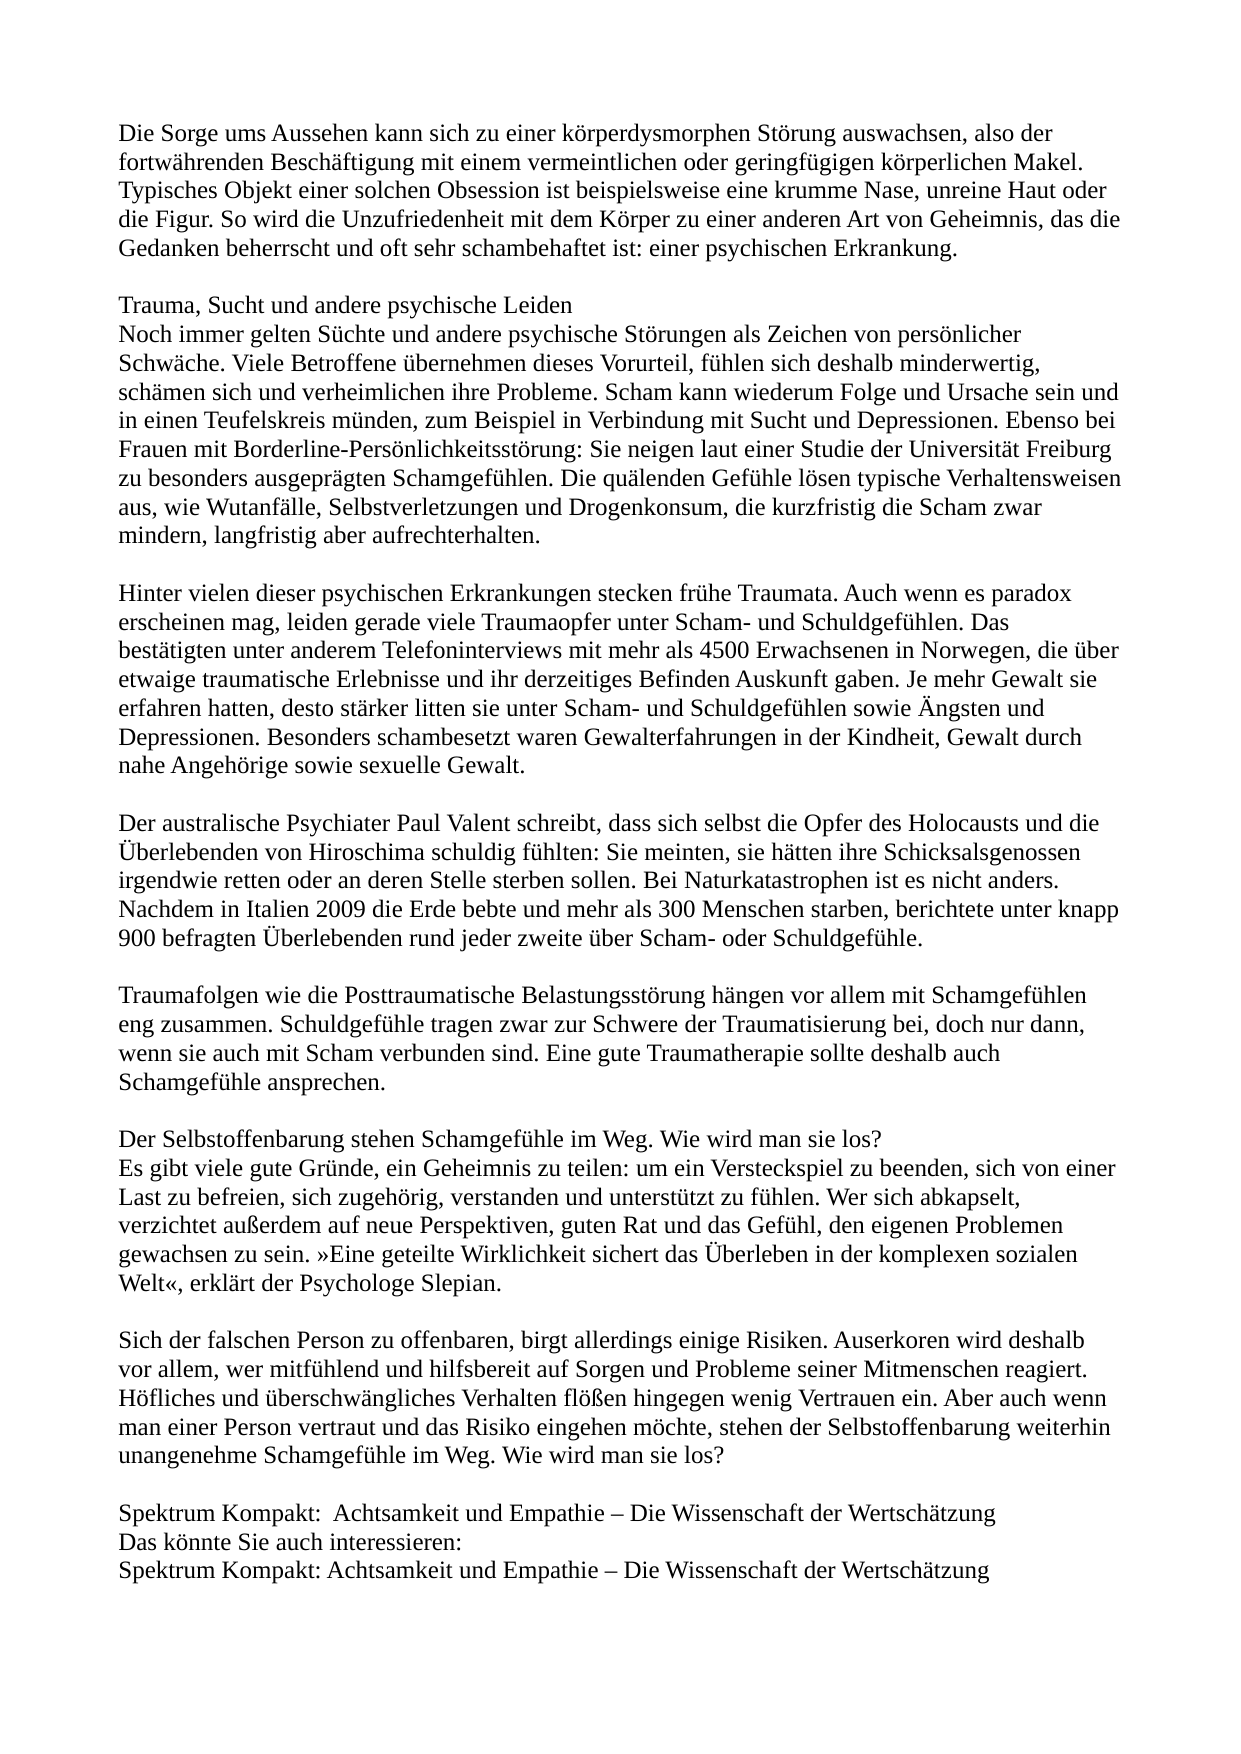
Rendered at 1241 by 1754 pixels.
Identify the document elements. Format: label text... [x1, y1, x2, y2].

text Die Sorge ums Aussehen kann sich zu einer körperdysmorphen Störung auswachsen, also der fortwährenden Beschäftigung mit einem vermeintlichen oder geringfügigen körperlichen Makel. Typisches Objekt einer solchen Obsession ist beispielsweise eine krumme Nase, unreine Haut oder die Figur. So wird die Unzufriedenheit mit dem Körper zu einer anderen Art von Geheimnis, das die Gedanken beherrscht und oft sehr schambehaftet ist: einer psychischen Erkrankung. [118, 118, 1122, 262]
text Noch immer gelten Süchte und andere psychische Störungen als Zeichen von persönlicher Schwäche. Viele Betroffene übernehmen dieses Vorurteil, fühlen sich deshalb minderwertig, schämen sich und verheimlichen ihre Probleme. Scham kann wiederum Folge und Ursache sein und in einen Teufelskreis münden, zum Beispiel in Verbindung mit Sucht und Depressionen. Ebenso bei Frauen mit Borderline-Persönlichkeitsstörung: Sie neigen laut einer Studie der Universität Freiburg zu besonders ausgeprägten Schamgefühlen. Die quälenden Gefühle lösen typische Verhaltensweisen aus, wie Wutanfälle, Selbstverletzungen und Drogenkonsum, die kurzfristig die Scham zwar mindern, langfristig aber aufrechterhalten. [118, 319, 1122, 549]
text Hinter vielen dieser psychischen Erkrankungen stecken frühe Traumata. Auch wenn es paradox erscheinen mag, leiden gerade viele Traumaopfer unter Scham- und Schuldgefühlen. Das bestätigten unter anderem Telefoninterviews mit mehr als 4500 Erwachsenen in Norwegen, die über etwaige traumatische Erlebnisse und ihr derzeitiges Befinden Auskunft gaben. Je mehr Gewalt sie erfahren hatten, desto stärker litten sie unter Scham- und Schuldgefühlen sowie Ängsten und Depressionen. Besonders schambesetzt waren Gewalterfahrungen in der Kindheit, Gewalt durch nahe Angehörige sowie sexuelle Gewalt. [118, 578, 1122, 779]
text Der australische Psychiater Paul Valent schreibt, dass sich selbst die Opfer des Holocausts und die Überlebenden von Hiroschima schuldig fühlten: Sie meinten, sie hätten ihre Schicksalsgenossen irgendwie retten oder an deren Stelle sterben sollen. Bei Naturkatastrophen ist es nicht anders. Nachdem in Italien 2009 die Erde bebte und mehr als 300 Menschen starben, berichtete unter knapp 900 befragten Überlebenden rund jeder zweite über Scham- oder Schuldgefühle. [118, 808, 1122, 952]
text Spektrum Kompakt: Achtsamkeit und Empathie – Die Wissenschaft der Wertschätzung [118, 1556, 1122, 1584]
text Es gibt viele gute Gründe, ein Geheimnis zu teilen: um ein Versteckspiel zu beenden, sich von einer Last zu befreien, sich zugehörig, verstanden und unterstützt zu fühlen. Wer sich abkapselt, verzichtet außerdem auf neue Perspektiven, guten Rat und das Gefühl, den eigenen Problemen gewachsen zu sein. »Eine geteilte Wirklichkeit sichert das Überleben in der komplexen sozialen Welt«, erklärt der Psychologe Slepian. [118, 1153, 1122, 1297]
text Spektrum Kompakt: Achtsamkeit und Empathie – Die Wissenschaft der Wertschätzung [118, 1498, 1122, 1527]
text Sich der falschen Person zu offenbaren, birgt allerdings einige Risiken. Auserkoren wird deshalb vor allem, wer mitfühlend und hilfsbereit auf Sorgen und Probleme seiner Mitmenschen reagiert. Höfliches und überschwängliches Verhalten flößen hingegen wenig Vertrauen ein. Aber auch wenn man einer Person vertraut und das Risiko eingehen möchte, stehen der Selbstoffenbarung weiterhin unangenehme Schamgefühle im Weg. Wie wird man sie los? [118, 1326, 1122, 1469]
text Traumafolgen wie die Posttraumatische Belastungsstörung hängen vor allem mit Schamgefühlen eng zusammen. Schuldgefühle tragen zwar zur Schwere der Traumatisierung bei, doch nur dann, wenn sie auch mit Scham verbunden sind. Eine gute Traumatherapie sollte deshalb auch Schamgefühle ansprechen. [118, 981, 1122, 1096]
text Das könnte Sie auch interessieren: [118, 1527, 1122, 1556]
text Der Selbstoffenbarung stehen Schamgefühle im Weg. Wie wird man sie los? [118, 1124, 1122, 1153]
text Trauma, Sucht und andere psychische Leiden [118, 291, 1122, 319]
